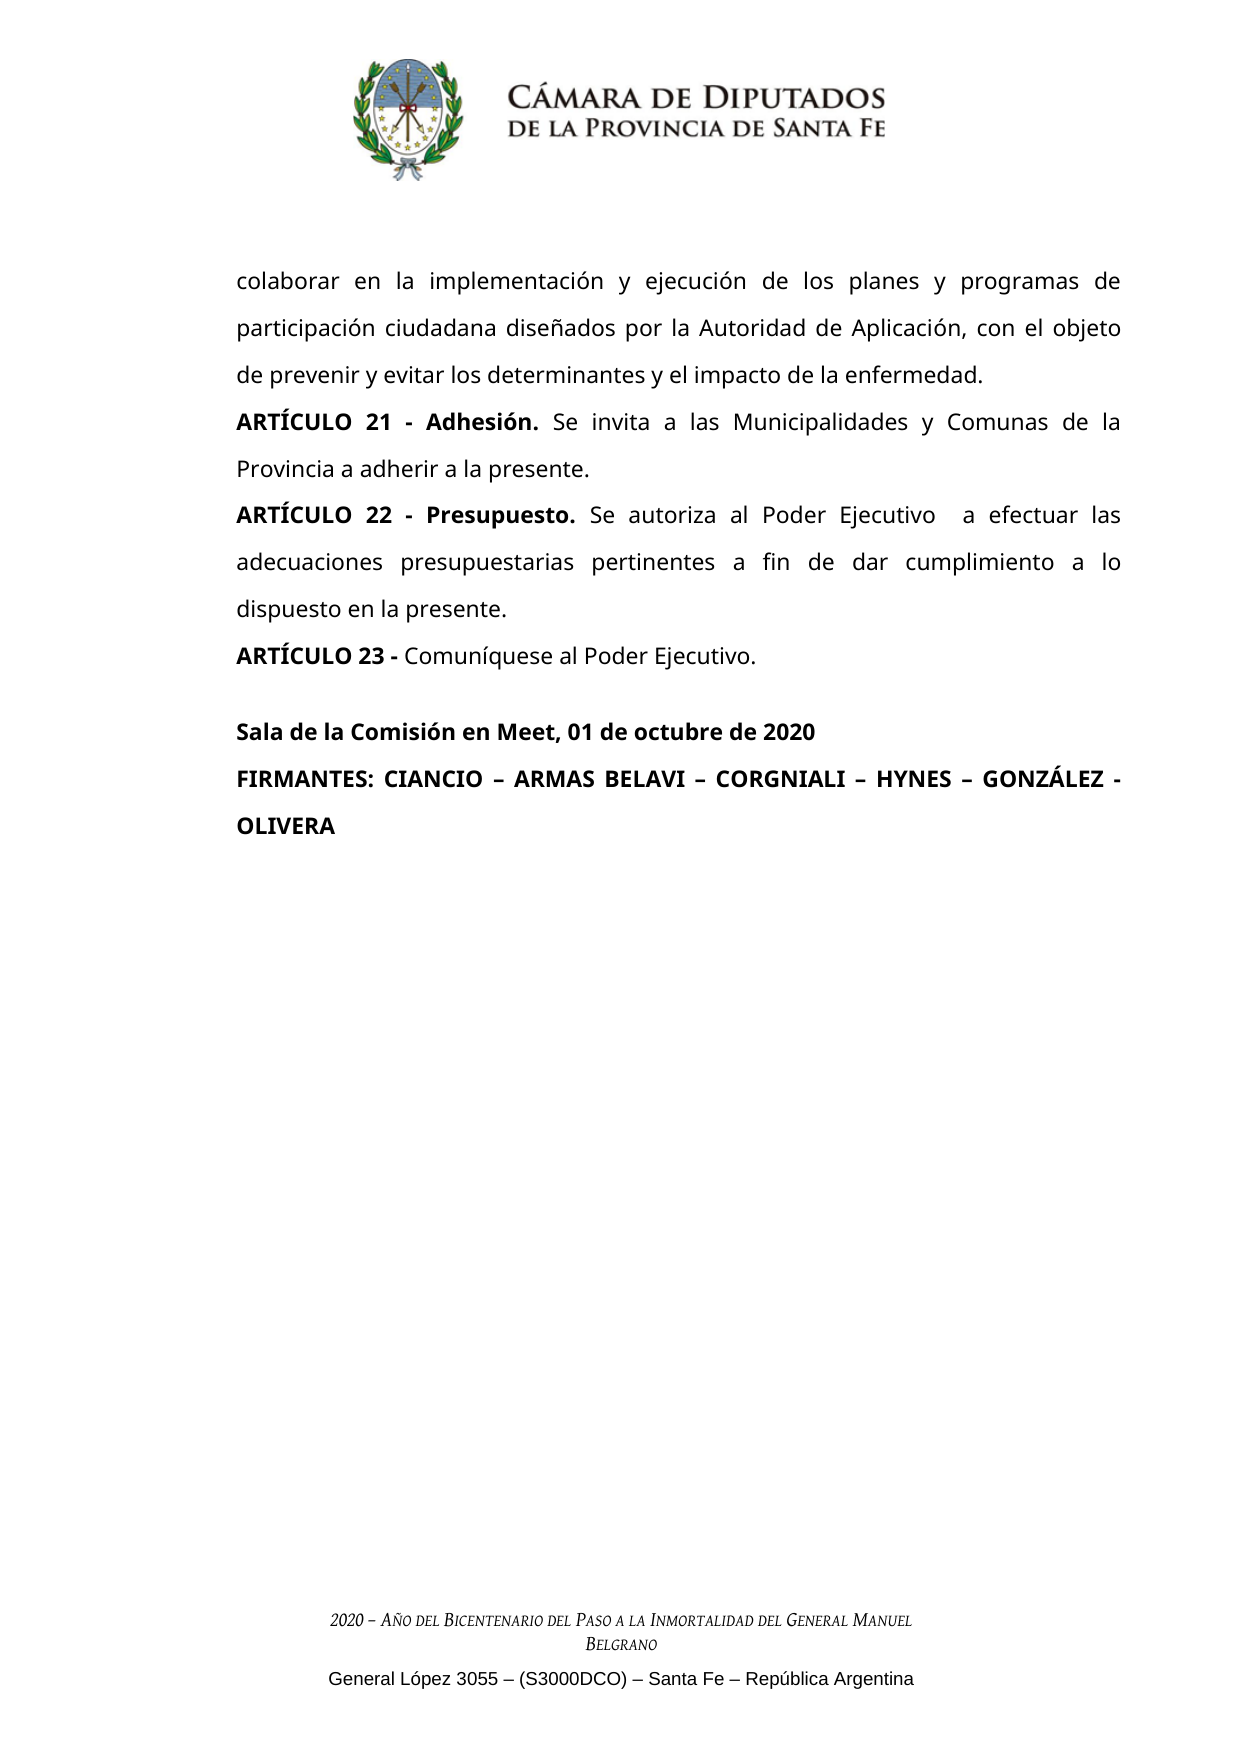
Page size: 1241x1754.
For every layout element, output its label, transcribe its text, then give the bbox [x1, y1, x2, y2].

text Sala de la Comisión en Meet, 01 de octubre de 2020 [236, 716, 1122, 747]
text colaborar en la implementación y ejecución de los planes y programas de participación ciudadana diseñados por la Autoridad de Aplicación, con el objeto de prevenir y evitar los determinantes y el impacto de la enfermedad. [236, 265, 1122, 390]
text ARTÍCULO 23 - Comuníquese al Poder Ejecutivo. [236, 640, 1122, 671]
text ARTÍCULO 21 - Adhesión. Se invita a las Municipalidades y Comunas de la Provincia a adherir a la presente. [236, 406, 1122, 484]
text FIRMANTES: CIANCIO – ARMAS BELAVI – CORGNIALI – HYNES – GONZÁLEZ - OLIVERA [236, 763, 1122, 841]
text ARTÍCULO 22 - Presupuesto. Se autoriza al Poder Ejecutivo a efectuar las adecuaciones presupuestarias pertinentes a fin de dar cumplimiento a lo dispuesto en la presente. [236, 499, 1122, 624]
